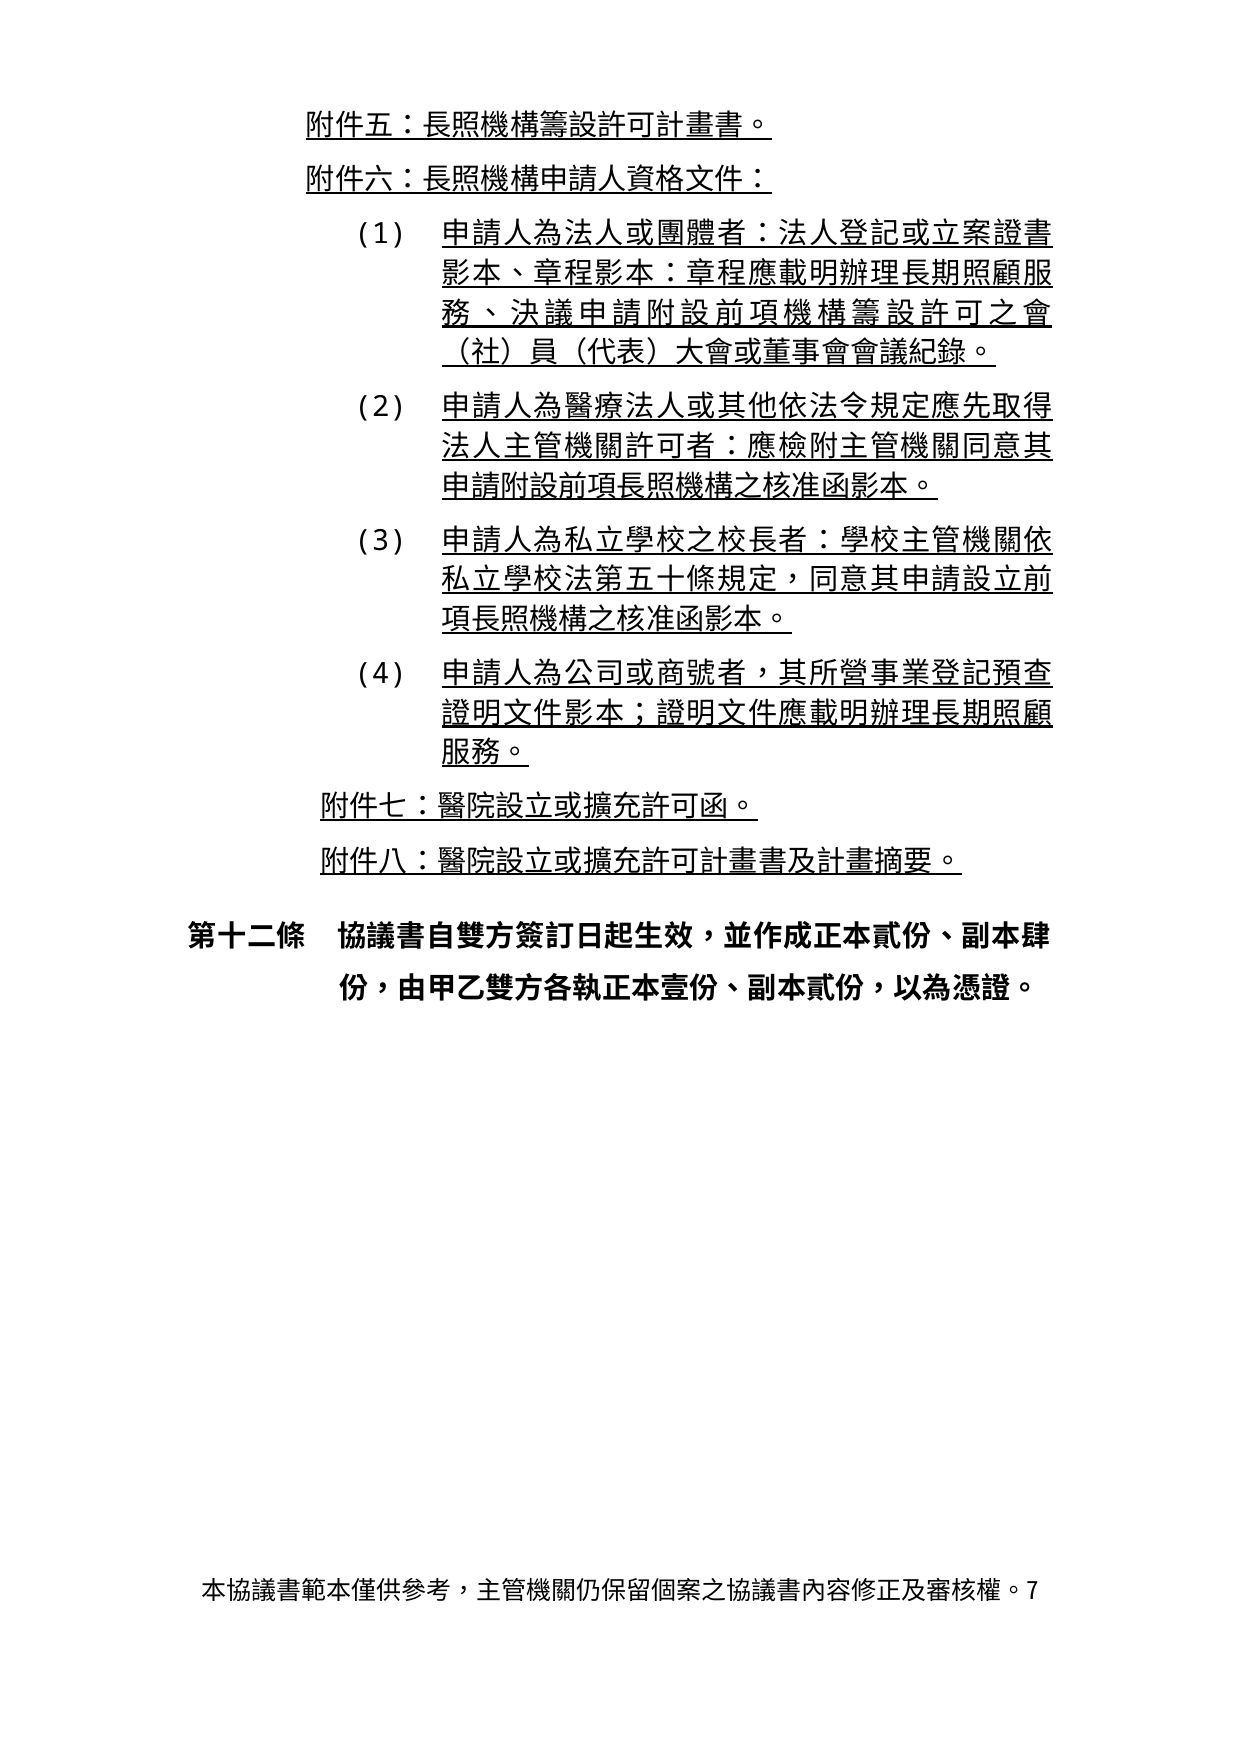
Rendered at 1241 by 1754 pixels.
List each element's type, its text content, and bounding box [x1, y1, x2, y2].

text 附件五：長照機構籌設許可計畫書。 [306, 104, 1053, 143]
text 附件八：醫院設立或擴充許可計畫書及計畫摘要。 [320, 839, 1053, 879]
text 附件六：長照機構申請人資格文件： [306, 158, 1053, 198]
list 申請人為法人或團體者：法人登記或立案證書影本、章程影本：章程應載明辦理長期照顧服務、決議申請附設前項機構籌設許可之會（社）員（代表）大會或董事會會議紀錄。 [354, 212, 1053, 371]
list 申請人為私立學校之校長者：學校主管機關依私立學校法第五十條規定，同意其申請設立前項長照機構之核准函影本。 [354, 518, 1053, 637]
list 申請人為醫療法人或其他依法令規定應先取得法人主管機關許可者：應檢附主管機關同意其申請附設前項長照機構之核准函影本。 [354, 385, 1053, 504]
text 第十二條 協議書自雙方簽訂日起生效，並作成正本貳份、副本肆份，由甲乙雙方各執正本壹份、副本貳份，以為憑證。 [187, 903, 1053, 1007]
list 申請人為公司或商號者，其所營事業登記預查證明文件影本；證明文件應載明辦理長期照顧服務。 [354, 652, 1053, 771]
text 附件七：醫院設立或擴充許可函。 [320, 785, 1053, 825]
